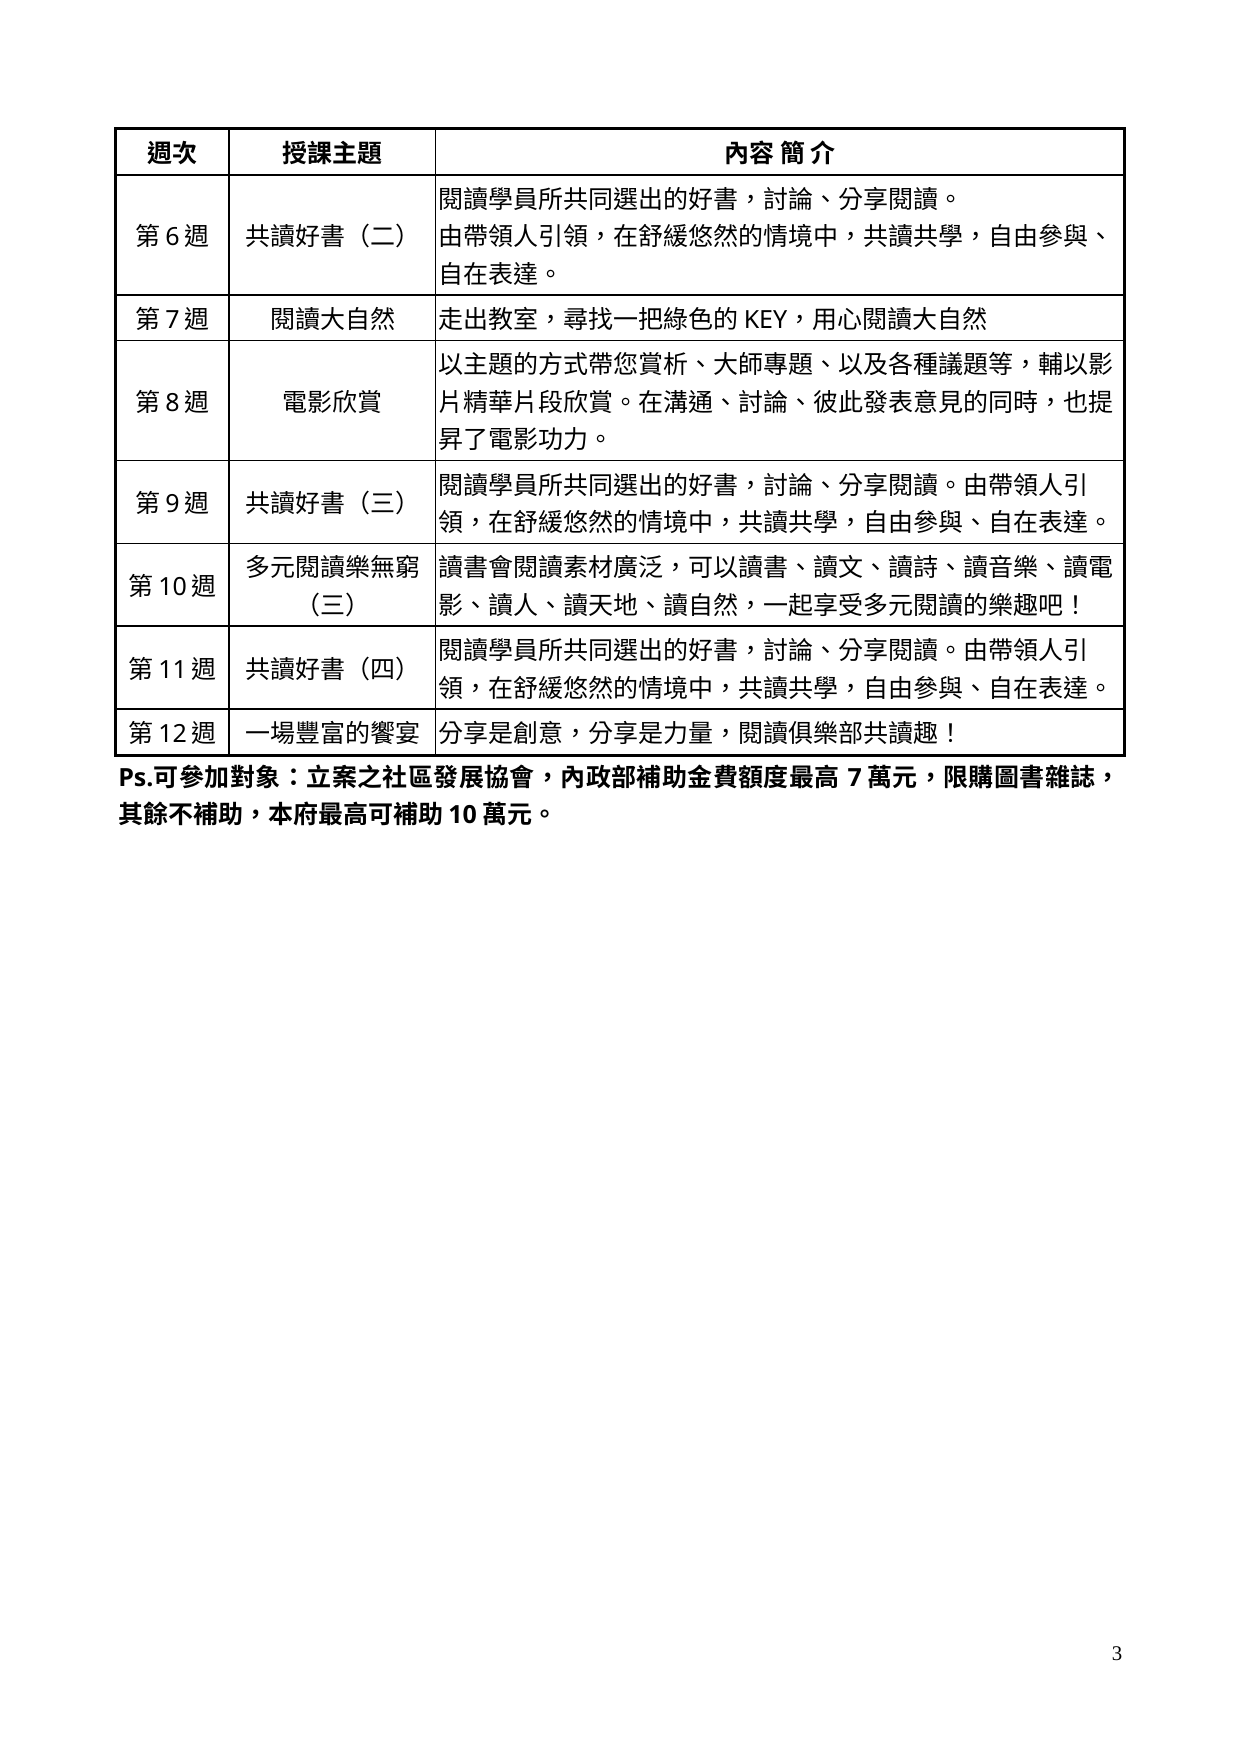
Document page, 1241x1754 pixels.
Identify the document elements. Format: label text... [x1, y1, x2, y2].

table_header 週次 [117, 130, 228, 174]
table_cell 閱讀學員所共同選出的好書，討論、分享閱讀。由帶領人引領，在舒緩悠然的情境中，共讀共學，自由參與、自在表達。 [436, 627, 1123, 708]
table_cell 分享是創意，分享是力量，閱讀俱樂部共讀趣！ [436, 710, 1123, 753]
table_header 授課主題 [230, 130, 435, 174]
table_cell 讀書會閱讀素材廣泛，可以讀書、讀文、讀詩、讀音樂、讀電影、讀人、讀天地、讀自然，一起享受多元閱讀的樂趣吧！ [436, 544, 1123, 625]
table_cell 電影欣賞 [230, 341, 435, 460]
table_cell 多元閱讀樂無窮（三） [230, 544, 435, 625]
table_cell 第10週 [117, 544, 228, 625]
table_cell 走出教室，尋找一把綠色的KEY，用心閱讀大自然 [436, 296, 1123, 339]
table_cell 共讀好書（二） [230, 176, 435, 294]
table_cell 閱讀大自然 [230, 296, 435, 339]
table_cell 共讀好書（三） [230, 461, 435, 543]
table_cell 閱讀學員所共同選出的好書，討論、分享閱讀。由帶領人引領，在舒緩悠然的情境中，共讀共學，自由參與、自在表達。 [436, 461, 1123, 543]
table_cell 第11週 [117, 627, 228, 708]
table_cell 以主題的方式帶您賞析、大師專題、以及各種議題等，輔以影片精華片段欣賞。在溝通、討論、彼此發表意見的同時，也提昇了電影功力。 [436, 341, 1123, 460]
text Ps.可參加對象：立案之社區發展協會，內政部補助金費額度最高7萬元，限購圖書雜誌，其餘不補助，本府最高可補助10萬元。 [118, 757, 1122, 832]
table_cell 第6週 [117, 176, 228, 294]
table_header 內容 簡 介 [436, 130, 1123, 174]
table_cell 第7週 [117, 296, 228, 339]
table_cell 第9週 [117, 461, 228, 543]
table_cell 第12週 [117, 710, 228, 753]
table_cell 共讀好書（四） [230, 627, 435, 708]
table_cell 一場豐富的饗宴 [230, 710, 435, 753]
table_cell 第8週 [117, 341, 228, 460]
table_cell 閱讀學員所共同選出的好書，討論、分享閱讀。 由帶領人引領，在舒緩悠然的情境中，共讀共學，自由參與、自在表達。 [436, 176, 1123, 294]
